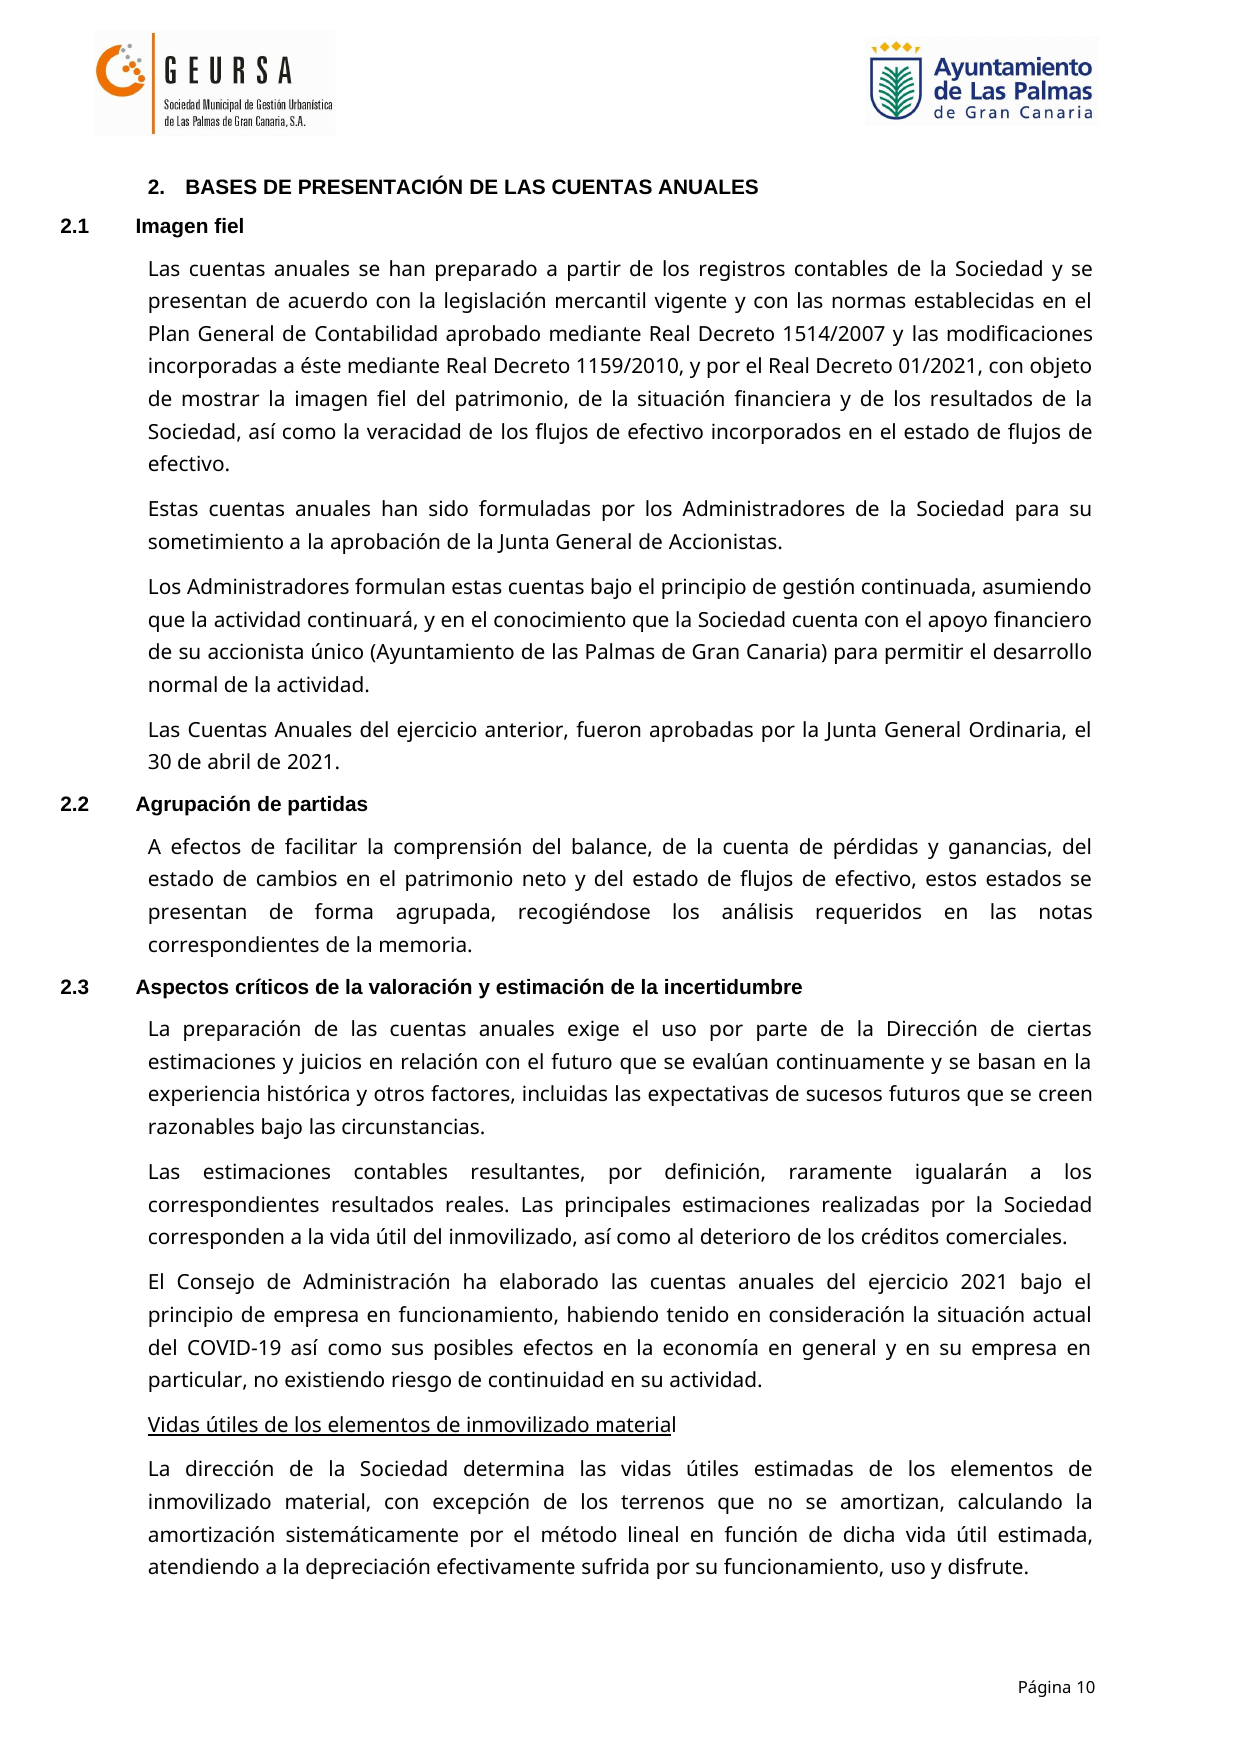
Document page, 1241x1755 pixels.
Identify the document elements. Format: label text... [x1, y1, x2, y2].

list Imagen fiel [60, 214, 1105, 238]
text La dirección de la Sociedad determina las vidas útiles estimadas de los elementos de inmovilizado material, con excepción de los terrenos que no se amortizan, calculando la amortización sistemáticamente por el método lineal en función de dicha vida útil estimada, atendiendo a la depreciación efectivamente sufrida por su funcionamiento, uso y disfrute. [148, 1454, 1093, 1581]
text Las estimaciones contables resultantes, por definición, raramente igualarán a los correspondientes resultados reales. Las principales estimaciones realizadas por la Sociedad corresponden a la vida útil del inmovilizado, así como al deterioro de los créditos comerciales. [148, 1157, 1093, 1251]
text Las cuentas anuales se han preparado a partir de los registros contables de la Sociedad y se presentan de acuerdo con la legislación mercantil vigente y con las normas establecidas en el Plan General de Contabilidad aprobado mediante Real Decreto 1514/2007 y las modificaciones incorporadas a éste mediante Real Decreto 1159/2010, y por el Real Decreto 01/2021, con objeto de mostrar la imagen fiel del patrimonio, de la situación financiera y de los resultados de la Sociedad, así como la veracidad de los flujos de efectivo incorporados en el estado de flujos de efectivo. [148, 254, 1093, 478]
text El Consejo de Administración ha elaborado las cuentas anuales del ejercicio 2021 bajo el principio de empresa en funcionamiento, habiendo tenido en consideración la situación actual del COVID-19 así como sus posibles efectos en la economía en general y en su empresa en particular, no existiendo riesgo de continuidad en su actividad. [148, 1267, 1093, 1394]
list BASES DE PRESENTACIÓN DE LAS CUENTAS ANUALES [148, 175, 1105, 199]
list Agrupación de partidas [60, 792, 1105, 816]
text Estas cuentas anuales han sido formuladas por los Administradores de la Sociedad para su sometimiento a la aprobación de la Junta General de Accionistas. [148, 494, 1093, 555]
text A efectos de facilitar la comprensión del balance, de la cuenta de pérdidas y ganancias, del estado de cambios en el patrimonio neto y del estado de flujos de efectivo, estos estados se presentan de forma agrupada, recogiéndose los análisis requeridos en las notas correspondientes de la memoria. [148, 832, 1093, 958]
text Los Administradores formulan estas cuentas bajo el principio de gestión continuada, asumiendo que la actividad continuará, y en el conocimiento que la Sociedad cuenta con el apoyo financiero de su accionista único (Ayuntamiento de las Palmas de Gran Canaria) para permitir el desarrollo normal de la actividad. [148, 572, 1093, 698]
text Las Cuentas Anuales del ejercicio anterior, fueron aprobadas por la Junta General Ordinaria, el 30 de abril de 2021. [148, 715, 1093, 776]
text Vidas útiles de los elementos de inmovilizado material [148, 1410, 1105, 1439]
list Aspectos críticos de la valoración y estimación de la incertidumbre [60, 974, 1105, 998]
text La preparación de las cuentas anuales exige el uso por parte de la Dirección de ciertas estimaciones y juicios en relación con el futuro que se evalúan continuamente y se basan en la experiencia histórica y otros factores, incluidas las expectativas de sucesos futuros que se creen razonables bajo las circunstancias. [148, 1014, 1093, 1141]
